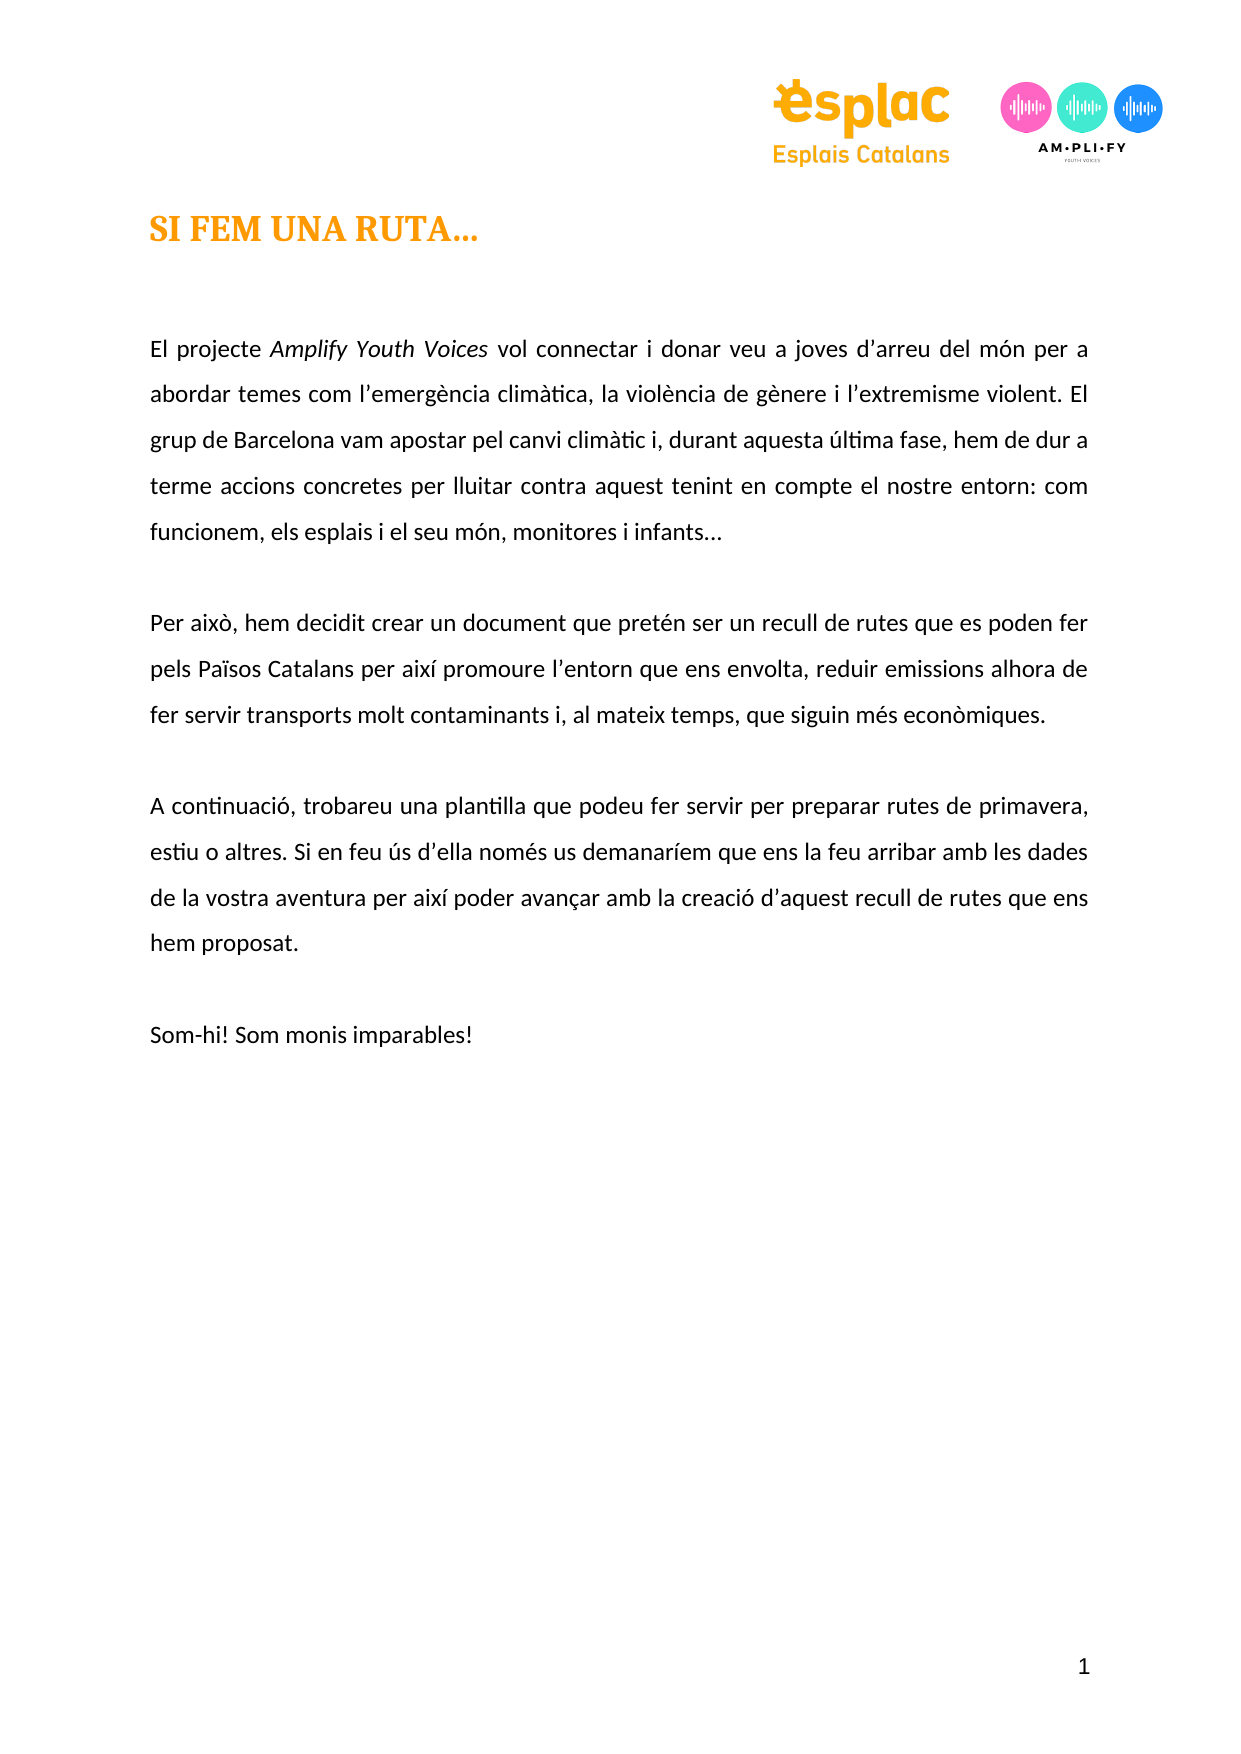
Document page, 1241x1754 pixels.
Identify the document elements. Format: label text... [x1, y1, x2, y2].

text A continuació, trobareu una plantilla que podeu fer servir per preparar rutes de primavera, estiu o altres. Si en feu ús d’ella només us demanaríem que ens la feu arribar amb les dades de la vostra aventura per així poder avançar amb la creació d’aquest recull de rutes que ens hem proposat. [150, 790, 1090, 958]
text SI FEM UNA RUTA… [150, 150, 1090, 250]
picture [773, 73, 1208, 174]
text Per això, hem decidit crear un document que pretén ser un recull de rutes que es poden fer pels Països Catalans per així promoure l’entorn que ens envolta, reduir emissions alhora de fer servir transports molt contaminants i, al mateix temps, que siguin més econòmiques. [150, 607, 1090, 729]
text Som-hi! Som monis imparables! [150, 1019, 1090, 1049]
text El projecte Amplify Youth Voices vol connectar i donar veu a joves d’arreu del món per a abordar temes com l’emergència climàtica, la violència de gènere i l’extremisme violent. El grup de Barcelona vam apostar pel canvi climàtic i, durant aquesta última fase, hem de dur a terme accions concretes per lluitar contra aquest tenint en compte el nostre entorn: com funcionem, els esplais i el seu món, monitores i infants... [150, 333, 1090, 546]
